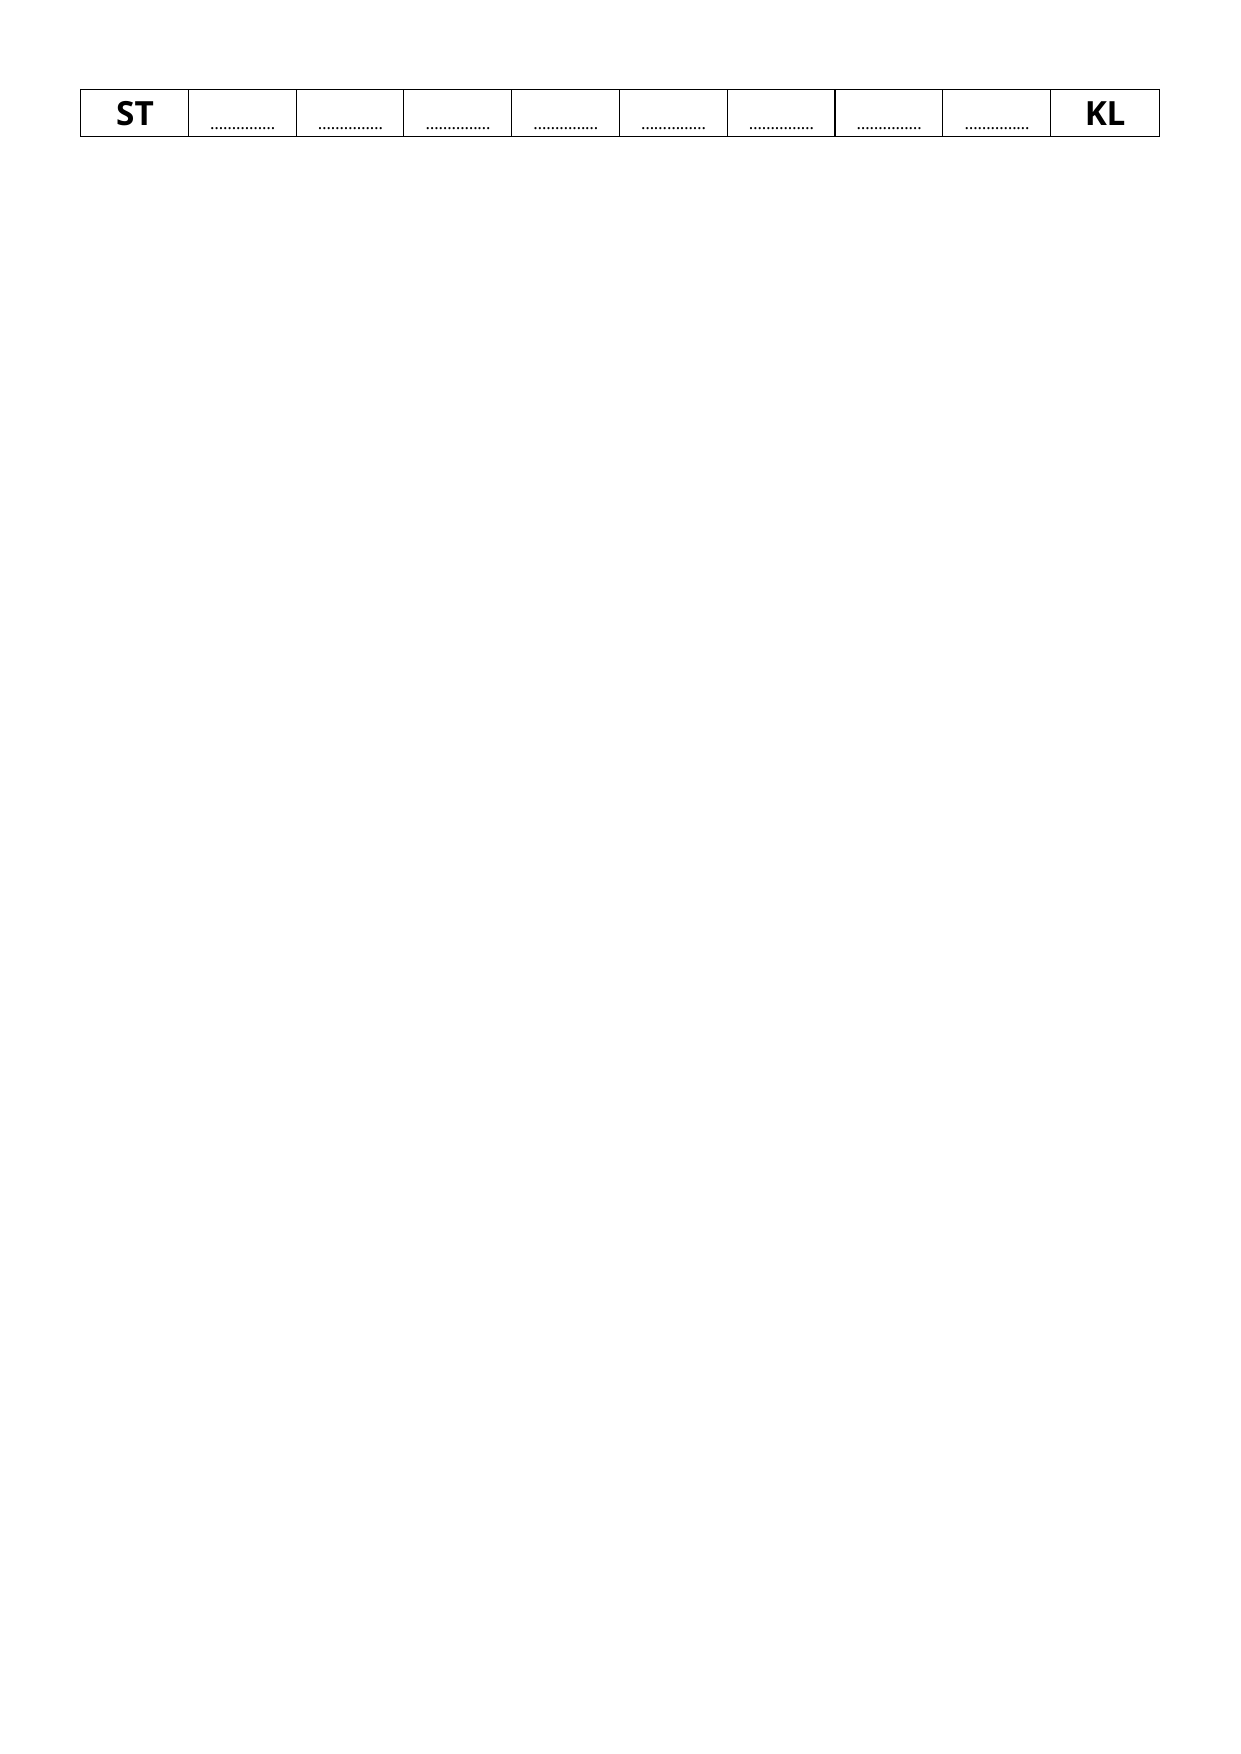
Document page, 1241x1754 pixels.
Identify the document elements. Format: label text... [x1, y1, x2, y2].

table_header …………… [512, 90, 619, 136]
table_header …………… [943, 90, 1050, 136]
table_header KL [1051, 90, 1159, 136]
table_header …………… [728, 90, 834, 136]
table_header …………… [620, 90, 727, 136]
table_header …………… [189, 90, 296, 136]
table_header …………… [404, 90, 511, 136]
table_header ST [81, 90, 188, 136]
table_header …………… [297, 90, 403, 136]
table_header …………… [836, 90, 942, 136]
